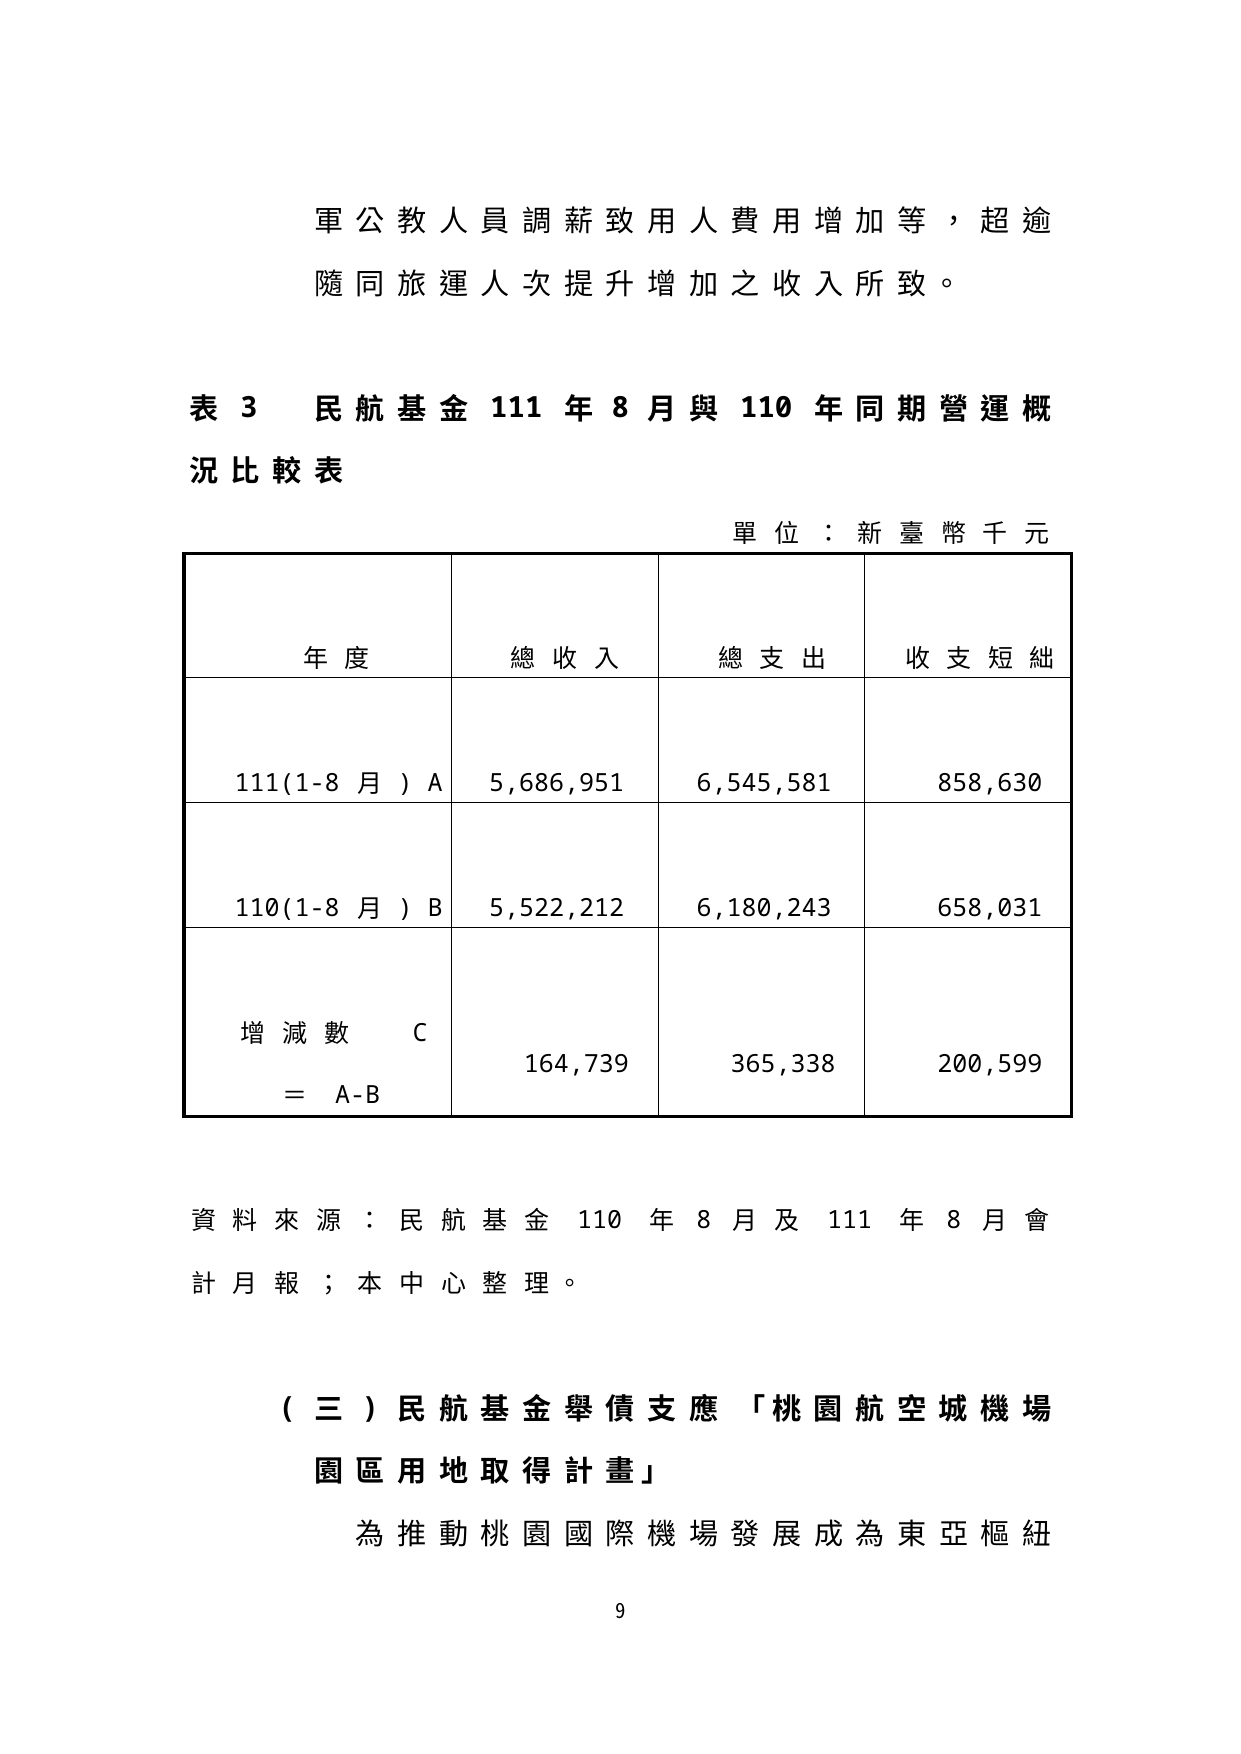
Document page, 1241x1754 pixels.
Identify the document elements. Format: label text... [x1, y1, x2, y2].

table_header 總支出 [659, 555, 864, 677]
table_cell 858,630 [865, 678, 1070, 802]
text 為推動桃園國際機場發展成為東亞樞紐機場，需取得擴建所需用地，民航基金自99年度起辦理「桃園航空城機場園區用地取得計畫」，預計118年完成，總經費1,634.41億元，規劃以自有資金544.11億元及外借資金1,090.30億元支應。依據該基金112年度預算案業務計畫及預算說明，該計畫自110年度起，營運資金已不敷支應該計畫經費而舉借300億元，後續年度經費需求預計均以外借資金籌措財源(詳表4)。 [271, 1490, 1058, 1552]
table_header 年度 [186, 555, 451, 677]
table_cell 200,599 [865, 928, 1070, 1115]
text 民航基金之收入來源主要係機場服務費、航空場站及其相關設施之使用費與權利金、機場公司繳交之土地租金及依法分配盈餘，其支出用途主要係各作業單位之用人、服務及折舊、折耗及攤銷費用等。受旅運量減少影響所及，相關收入驟減，且機場公司亦受疫情衝擊發生短絀，致無盈餘分配該基金，109及110年度民航基金之總收入均較108年度大減5成以上，惟支出多為固定性質，未能隨同收入減少，致其由108年度賸餘81.65億元，於109年度轉為短絀22.02億元，至110年度短絀復增加至28.73億元，及至110年底該基金累積短絀5.84億元(詳表1)。111年1至8月該基金仍短絀8.59億元，較110年同期增加2.01億元(詳表3)，主要係因軍公教人員調薪致用人費用增加等，超逾隨同旅運人次提升增加之收入所致。 [271, 177, 1058, 302]
text (三)民航基金舉債支應「桃園航空城機場園區用地取得計畫」 [242, 1365, 1058, 1490]
table_cell 5,522,212 [452, 803, 658, 927]
table_cell 111(1-8月) A [186, 678, 451, 802]
table_cell 6,180,243 [659, 803, 864, 927]
table_cell 6,545,581 [659, 678, 864, 802]
table_cell 5,686,951 [452, 678, 658, 802]
table_cell 658,031 [865, 803, 1070, 927]
table_cell 增減數 C＝A-B [186, 928, 451, 1115]
table_cell 110(1-8月) B [186, 803, 451, 927]
text 資料來源：民航基金110年8月及111年8月會計月報；本中心整理。 [183, 1177, 1058, 1302]
table_header 收支短絀 [865, 555, 1070, 677]
text 表3 民航基金111年8月與110年同期營運概況比較表 [183, 365, 1058, 490]
table_header 總收入 [452, 555, 658, 677]
table_cell 164,739 [452, 928, 658, 1115]
text 單位：新臺幣千元 [183, 490, 1058, 552]
table_cell 365,338 [659, 928, 864, 1115]
